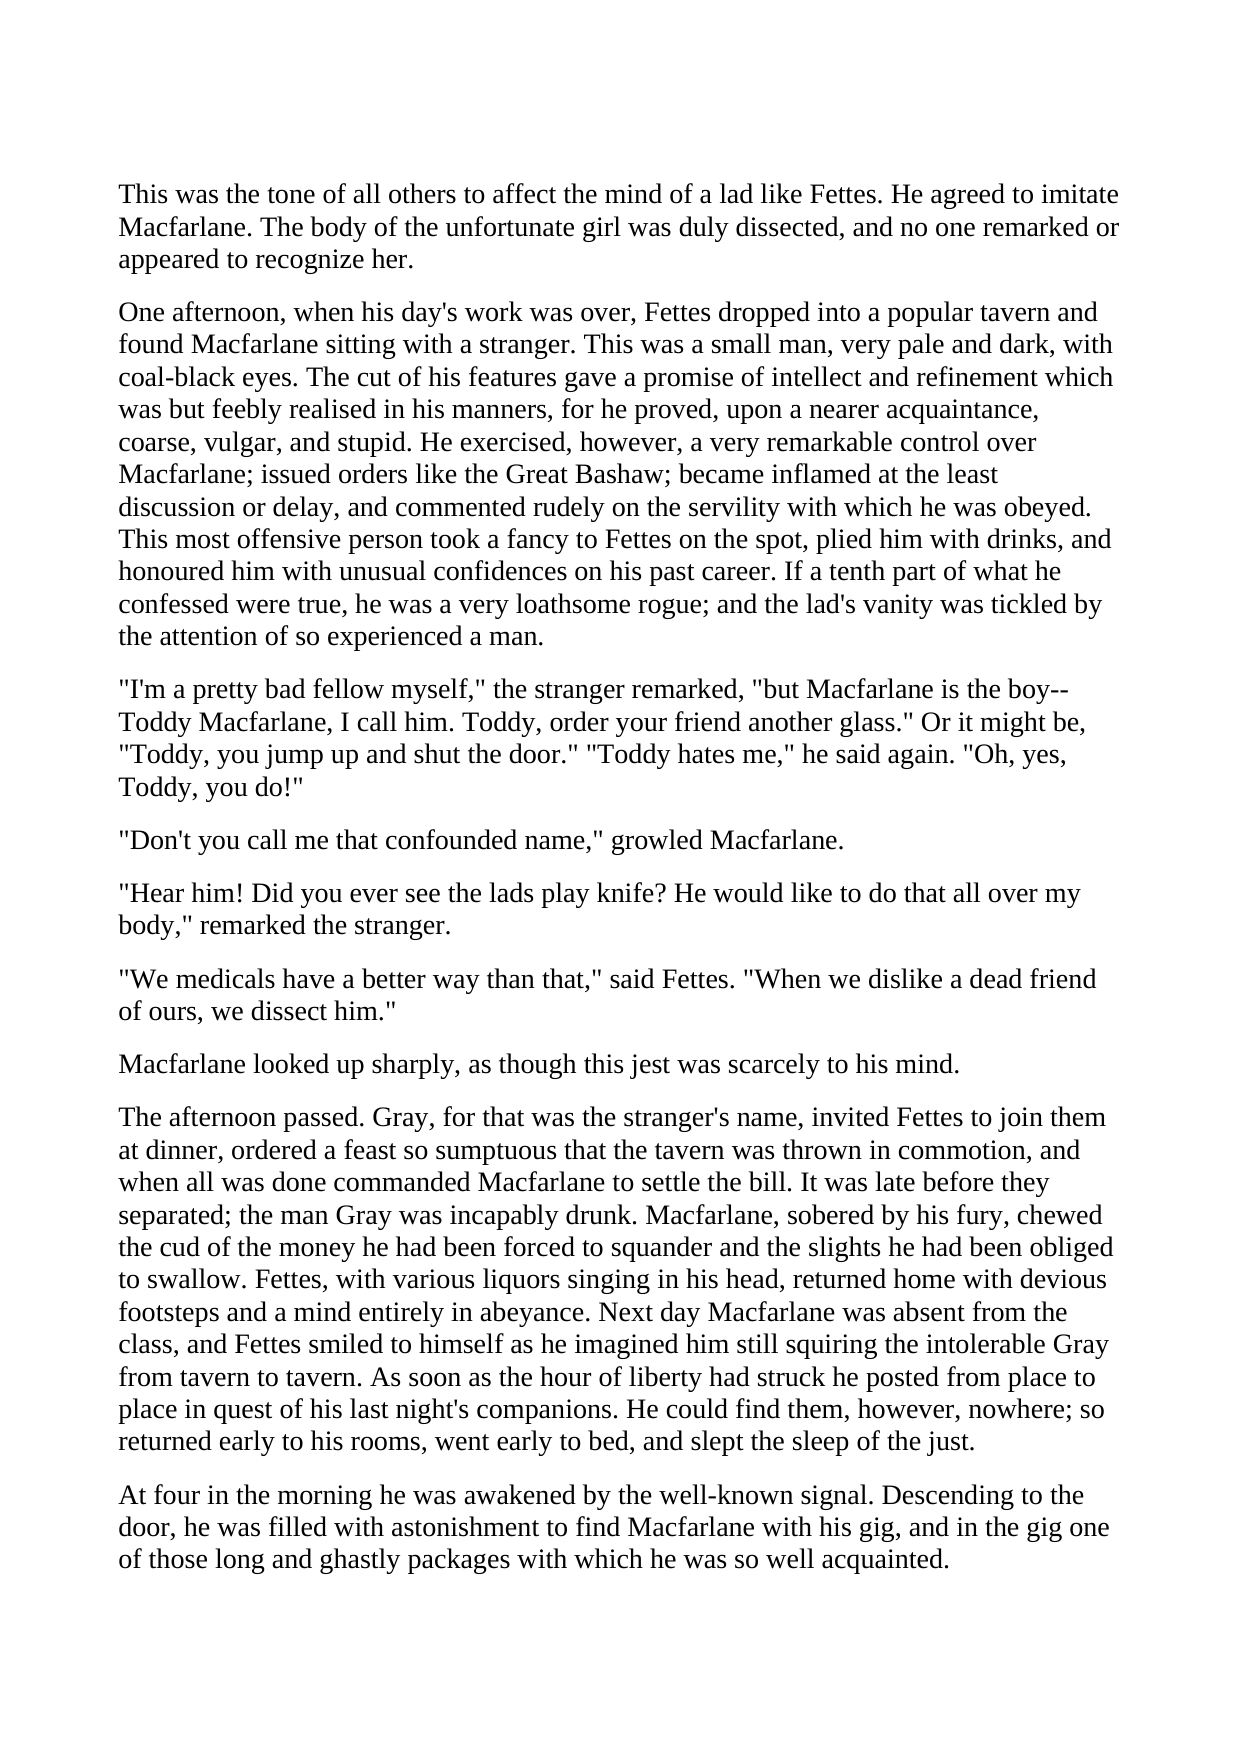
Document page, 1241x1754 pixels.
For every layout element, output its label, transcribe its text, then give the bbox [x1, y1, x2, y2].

text This was the tone of all others to affect the mind of a lad like Fettes. He agreed to imitate Macfarlane. The body of the unfortunate girl was duly dissected, and no one remarked or appeared to recognize her. [118, 177, 1122, 274]
text At four in the morning he was awakened by the well-known signal. Descending to the door, he was filled with astonishment to find Macfarlane with his gig, and in the gig one of those long and ghastly packages with which he was so well acquainted. [118, 1478, 1122, 1575]
text "I'm a pretty bad fellow myself," the stranger remarked, "but Macfarlane is the boy--Toddy Macfarlane, I call him. Toddy, order your friend another glass." Or it might be, "Toddy, you jump up and shut the door." "Toddy hates me," he said again. "Oh, yes, Toddy, you do!" [118, 672, 1122, 802]
text The afternoon passed. Gray, for that was the stranger's name, invited Fettes to join them at dinner, ordered a feast so sumptuous that the tavern was thrown in commotion, and when all was done commanded Macfarlane to settle the bill. It was late before they separated; the man Gray was incapably drunk. Macfarlane, sobered by his fury, chewed the cud of the money he had been forced to squander and the slights he had been obliged to swallow. Fettes, with various liquors singing in his head, returned home with devious footsteps and a mind entirely in abeyance. Next day Macfarlane was absent from the class, and Fettes smiled to himself as he imagined him still squiring the intolerable Gray from tavern to tavern. As soon as the hour of liberty had struck he posted from place to place in quest of his last night's companions. He could find them, however, nowhere; so returned early to his rooms, went early to bed, and slept the sleep of the just. [118, 1101, 1122, 1457]
text Macfarlane looked up sharply, as though this jest was scarcely to his mind. [118, 1047, 1122, 1080]
text "We medicals have a better way than that," said Fettes. "When we dislike a dead friend of ours, we dissect him." [118, 962, 1122, 1026]
text One afternoon, when his day's work was over, Fettes dropped into a popular tavern and found Macfarlane sitting with a stranger. This was a small man, very pale and dark, with coal-black eyes. The cut of his features gave a promise of intellect and refinement which was but feebly realised in his manners, for he proved, upon a nearer acquaintance, coarse, vulgar, and stupid. He exercised, however, a very remarkable control over Macfarlane; issued orders like the Great Bashaw; became inflamed at the least discussion or delay, and commented rudely on the servility with which he was obeyed. This most offensive person took a fancy to Fettes on the spot, plied him with drinks, and honoured him with unusual confidences on his past career. If a tenth part of what he confessed were true, he was a very loathsome rogue; and the lad's vanity was tickled by the attention of so experienced a man. [118, 295, 1122, 652]
text "Hear him! Did you ever see the lads play knife? He would like to do that all over my body," remarked the stranger. [118, 876, 1122, 941]
text "Don't you call me that confounded name," growled Macfarlane. [118, 823, 1122, 855]
